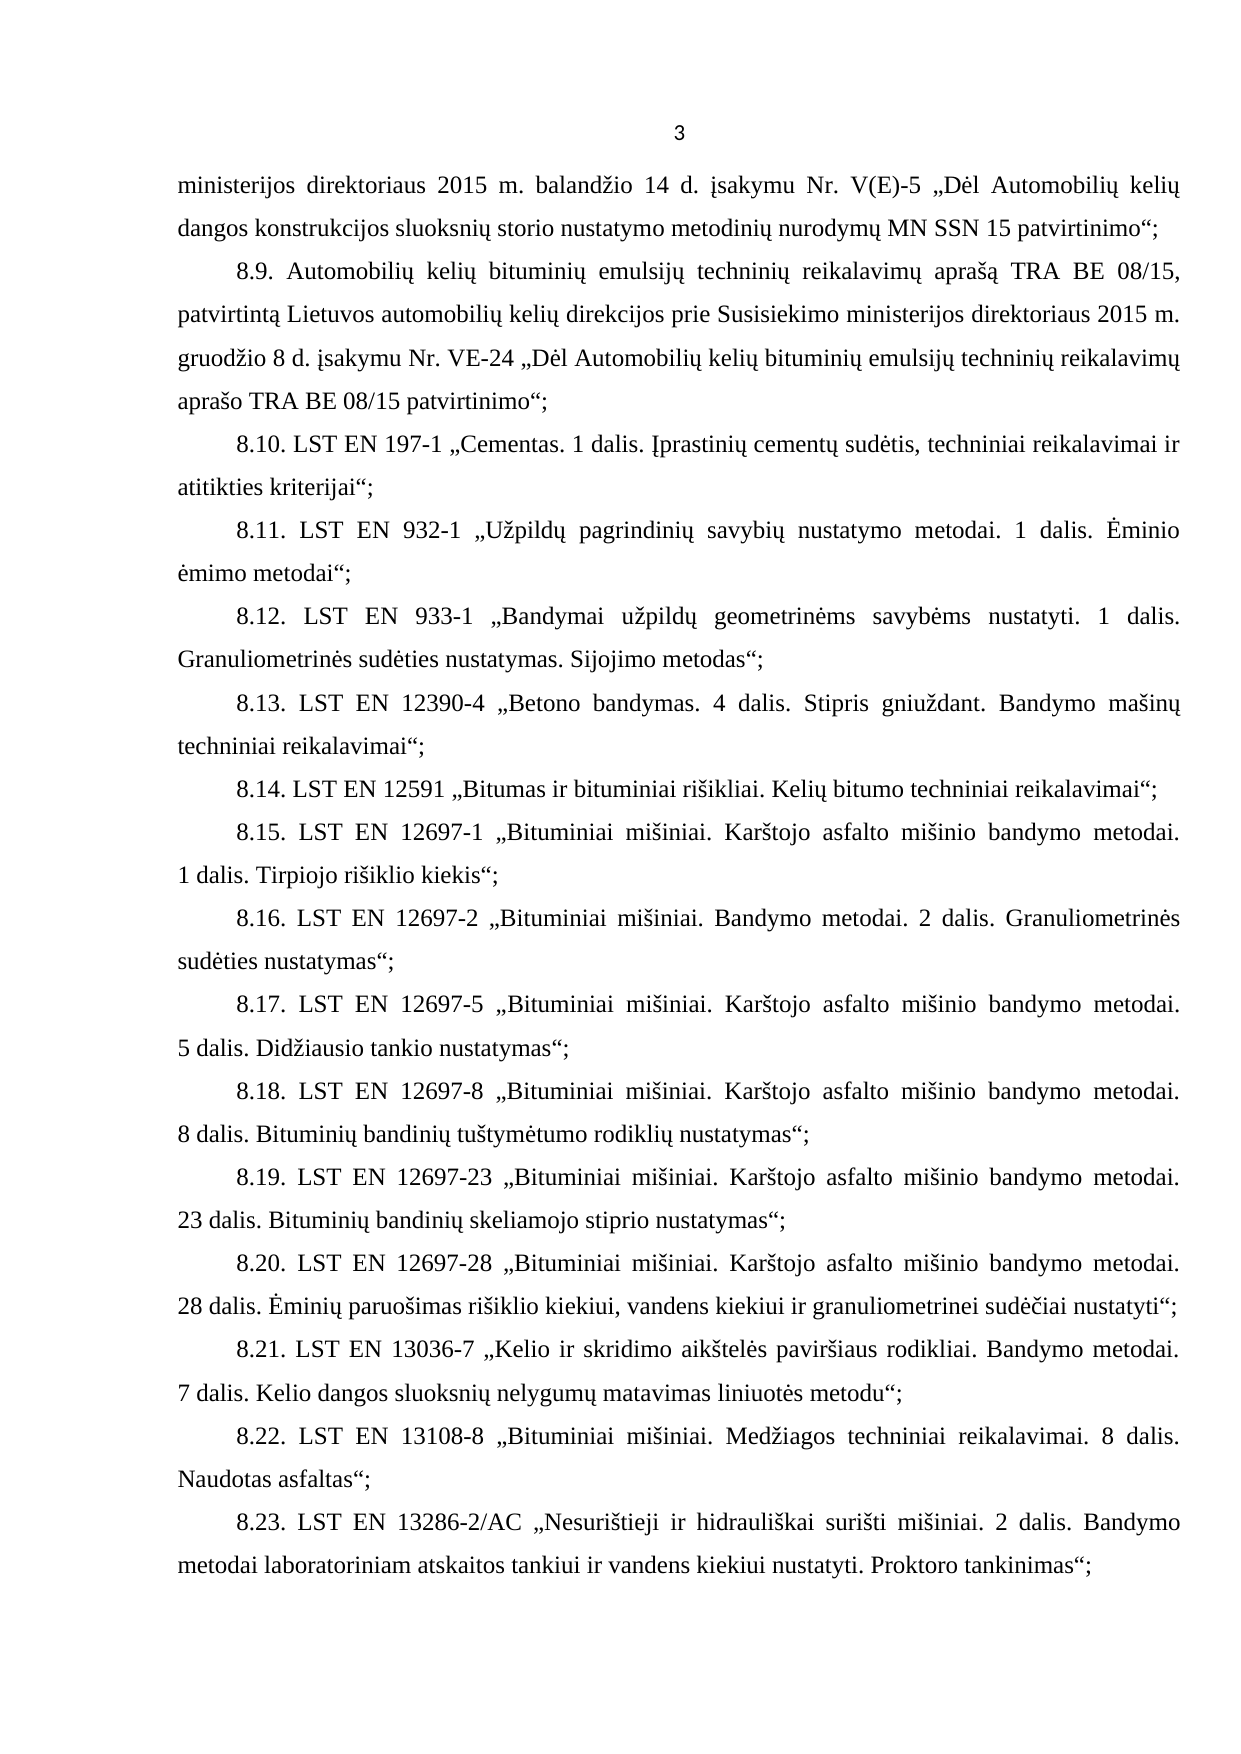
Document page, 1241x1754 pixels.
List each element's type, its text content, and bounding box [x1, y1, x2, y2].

text 8.12. LST EN 933-1 „Bandymai užpildų geometrinėms savybėms nustatyti. 1 dalis. Granuliometrinės sudėties nustatymas. Sijojimo metodas“; [177, 601, 1181, 673]
text 8.16. LST EN 12697-2 „Bituminiai mišiniai. Bandymo metodai. 2 dalis. Granuliometrinės sudėties nustatymas“; [177, 903, 1181, 975]
text 8.23. LST EN 13286-2/AC „Nesurištieji ir hidrauliškai surišti mišiniai. 2 dalis. Bandymo metodai laboratoriniam atskaitos tankiui ir vandens kiekiui nustatyti. Proktoro tankinimas“; [177, 1507, 1181, 1579]
text 8.14. LST EN 12591 „Bitumas ir bituminiai rišikliai. Kelių bitumo techniniai reikalavimai“; [177, 774, 1181, 803]
text 8.10. LST EN 197-1 „Cementas. 1 dalis. Įprastinių cementų sudėtis, techniniai reikalavimai ir atitikties kriterijai“; [177, 429, 1181, 501]
text 8.19. LST EN 12697-23 „Bituminiai mišiniai. Karštojo asfalto mišinio bandymo metodai. 23 dalis. Bituminių bandinių skeliamojo stiprio nustatymas“; [177, 1162, 1181, 1234]
text ministerijos direktoriaus 2015 m. balandžio 14 d. įsakymu Nr. V(E)-5 „Dėl Automobilių kelių dangos konstrukcijos sluoksnių storio nustatymo metodinių nurodymų MN SSN 15 patvirtinimo“; [177, 170, 1181, 242]
text 8.17. LST EN 12697-5 „Bituminiai mišiniai. Karštojo asfalto mišinio bandymo metodai. 5 dalis. Didžiausio tankio nustatymas“; [177, 989, 1181, 1061]
text 8.9. Automobilių kelių bituminių emulsijų techninių reikalavimų aprašą TRA BE 08/15, patvirtintą Lietuvos automobilių kelių direkcijos prie Susisiekimo ministerijos direktoriaus 2015 m. gruodžio 8 d. įsakymu Nr. VE-24 „Dėl Automobilių kelių bituminių emulsijų techninių reikalavimų aprašo TRA BE 08/15 patvirtinimo“; [177, 256, 1181, 414]
text 8.20. LST EN 12697-28 „Bituminiai mišiniai. Karštojo asfalto mišinio bandymo metodai. 28 dalis. Ėminių paruošimas rišiklio kiekiui, vandens kiekiui ir granuliometrinei sudėčiai nustatyti“; [177, 1248, 1181, 1320]
text 8.15. LST EN 12697-1 „Bituminiai mišiniai. Karštojo asfalto mišinio bandymo metodai. 1 dalis. Tirpiojo rišiklio kiekis“; [177, 817, 1181, 889]
text 8.22. LST EN 13108-8 „Bituminiai mišiniai. Medžiagos techniniai reikalavimai. 8 dalis. Naudotas asfaltas“; [177, 1421, 1181, 1493]
text 8.18. LST EN 12697-8 „Bituminiai mišiniai. Karštojo asfalto mišinio bandymo metodai. 8 dalis. Bituminių bandinių tuštymėtumo rodiklių nustatymas“; [177, 1076, 1181, 1148]
text 8.11. LST EN 932-1 „Užpildų pagrindinių savybių nustatymo metodai. 1 dalis. Ėminio ėmimo metodai“; [177, 515, 1181, 587]
text 8.21. LST EN 13036-7 „Kelio ir skridimo aikštelės paviršiaus rodikliai. Bandymo metodai. 7 dalis. Kelio dangos sluoksnių nelygumų matavimas liniuotės metodu“; [177, 1334, 1181, 1406]
text 8.13. LST EN 12390-4 „Betono bandymas. 4 dalis. Stipris gniuždant. Bandymo mašinų techniniai reikalavimai“; [177, 688, 1181, 759]
